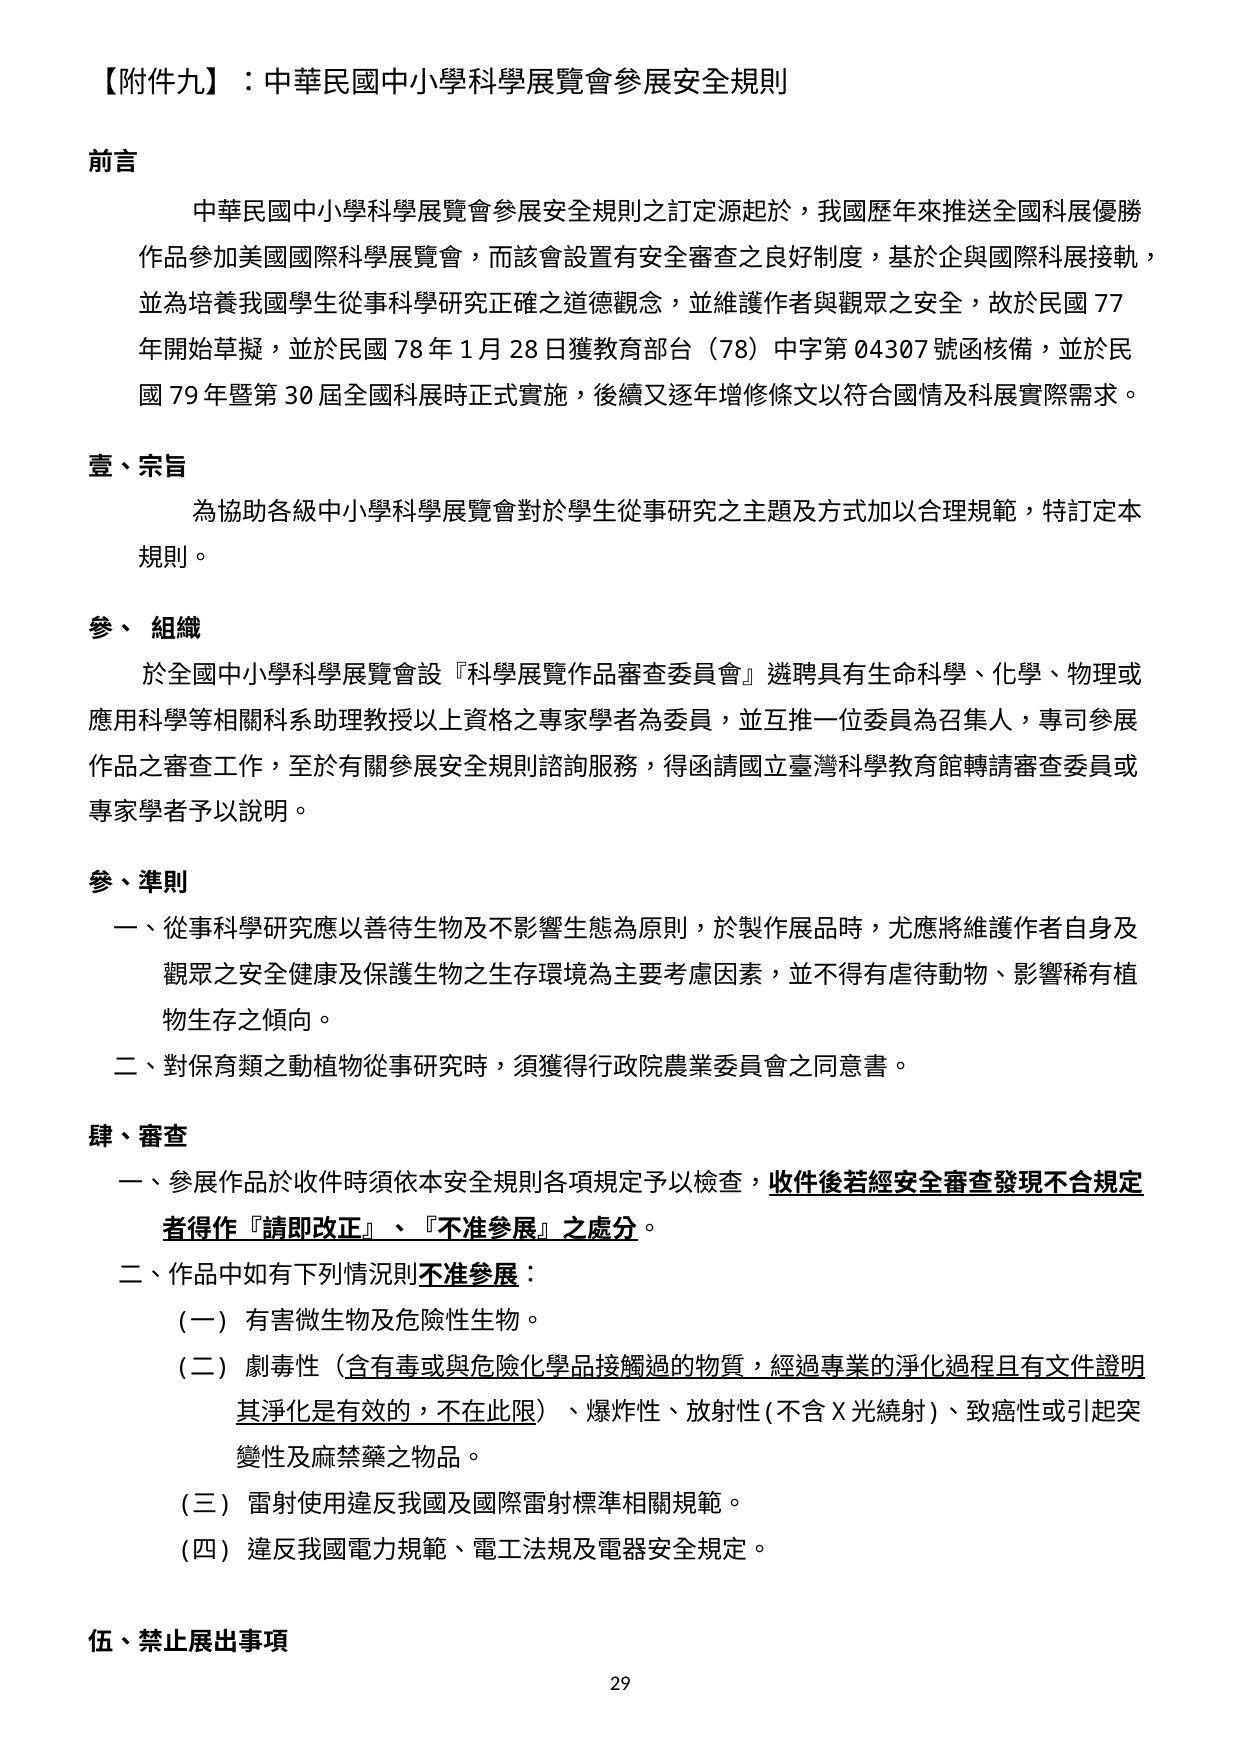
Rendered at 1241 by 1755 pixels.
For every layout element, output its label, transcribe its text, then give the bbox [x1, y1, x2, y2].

text (二) 劇毒性（含有毒或與危險化學品接觸過的物質，經過專業的淨化過程且有文件證明其淨化是有效的，不在此限）、爆炸性、放射性(不含X光繞射)、致癌性或引起突變性及麻禁藥之物品。 [175, 1338, 1152, 1476]
text 肆、審查 [89, 1109, 1152, 1155]
text (三) 雷射使用違反我國及國際雷射標準相關規範。 [162, 1476, 1152, 1522]
text 於全國中小學科學展覽會設『科學展覽作品審查委員會』遴聘具有生命科學、化學、物理或應用科學等相關科系助理教授以上資格之專家學者為委員，並互推一位委員為召集人，專司參展作品之審查工作，至於有關參展安全規則諮詢服務，得函請國立臺灣科學教育館轉請審查委員或專家學者予以說明。 [89, 647, 1152, 830]
text (四) 違反我國電力規範、電工法規及電器安全規定。 [162, 1522, 1152, 1567]
text 一、參展作品於收件時須依本安全規則各項規定予以檢查，收件後若經安全審查發現不合規定者得作『請即改正』、『不准參展』之處分。 [89, 1155, 1152, 1247]
text 為協助各級中小學科學展覽會對於學生從事研究之主題及方式加以合理規範，特訂定本規則。 [139, 484, 1152, 576]
text 參、準則 [89, 855, 1152, 901]
text 中華民國中小學科學展覽會參展安全規則之訂定源起於，我國歷年來推送全國科展優勝作品參加美國國際科學展覽會，而該會設置有安全審查之良好制度，基於企與國際科展接軌，並為培養我國學生從事科學研究正確之道德觀念，並維護作者與觀眾之安全，故於民國77年開始草擬，並於民國78年1月28日獲教育部台（78）中字第04307號函核備，並於民國79年暨第30屆全國科展時正式實施，後續又逐年增修條文以符合國情及科展實際需求。 [139, 184, 1152, 413]
subtitle 【附件九】：中華民國中小學科學展覽會參展安全規則 [89, 59, 1152, 101]
text 前言 [89, 142, 1152, 178]
text 二、對保育類之動植物從事研究時，須獲得行政院農業委員會之同意書。 [89, 1038, 1152, 1084]
list 組織 [89, 601, 1152, 647]
text 一、從事科學研究應以善待生物及不影響生態為原則，於製作展品時，尤應將維護作者自身及 [89, 901, 1152, 947]
text 伍、禁止展出事項 [89, 1613, 1152, 1659]
text 觀眾之安全健康及保護生物之生存環境為主要考慮因素，並不得有虐待動物、影響稀有植物生存之傾向。 [162, 947, 1152, 1038]
text 壹、宗旨 [89, 438, 1152, 484]
text 二、作品中如有下列情況則不准參展： [89, 1247, 1152, 1292]
text (一) 有害微生物及危險性生物。 [175, 1292, 1152, 1338]
